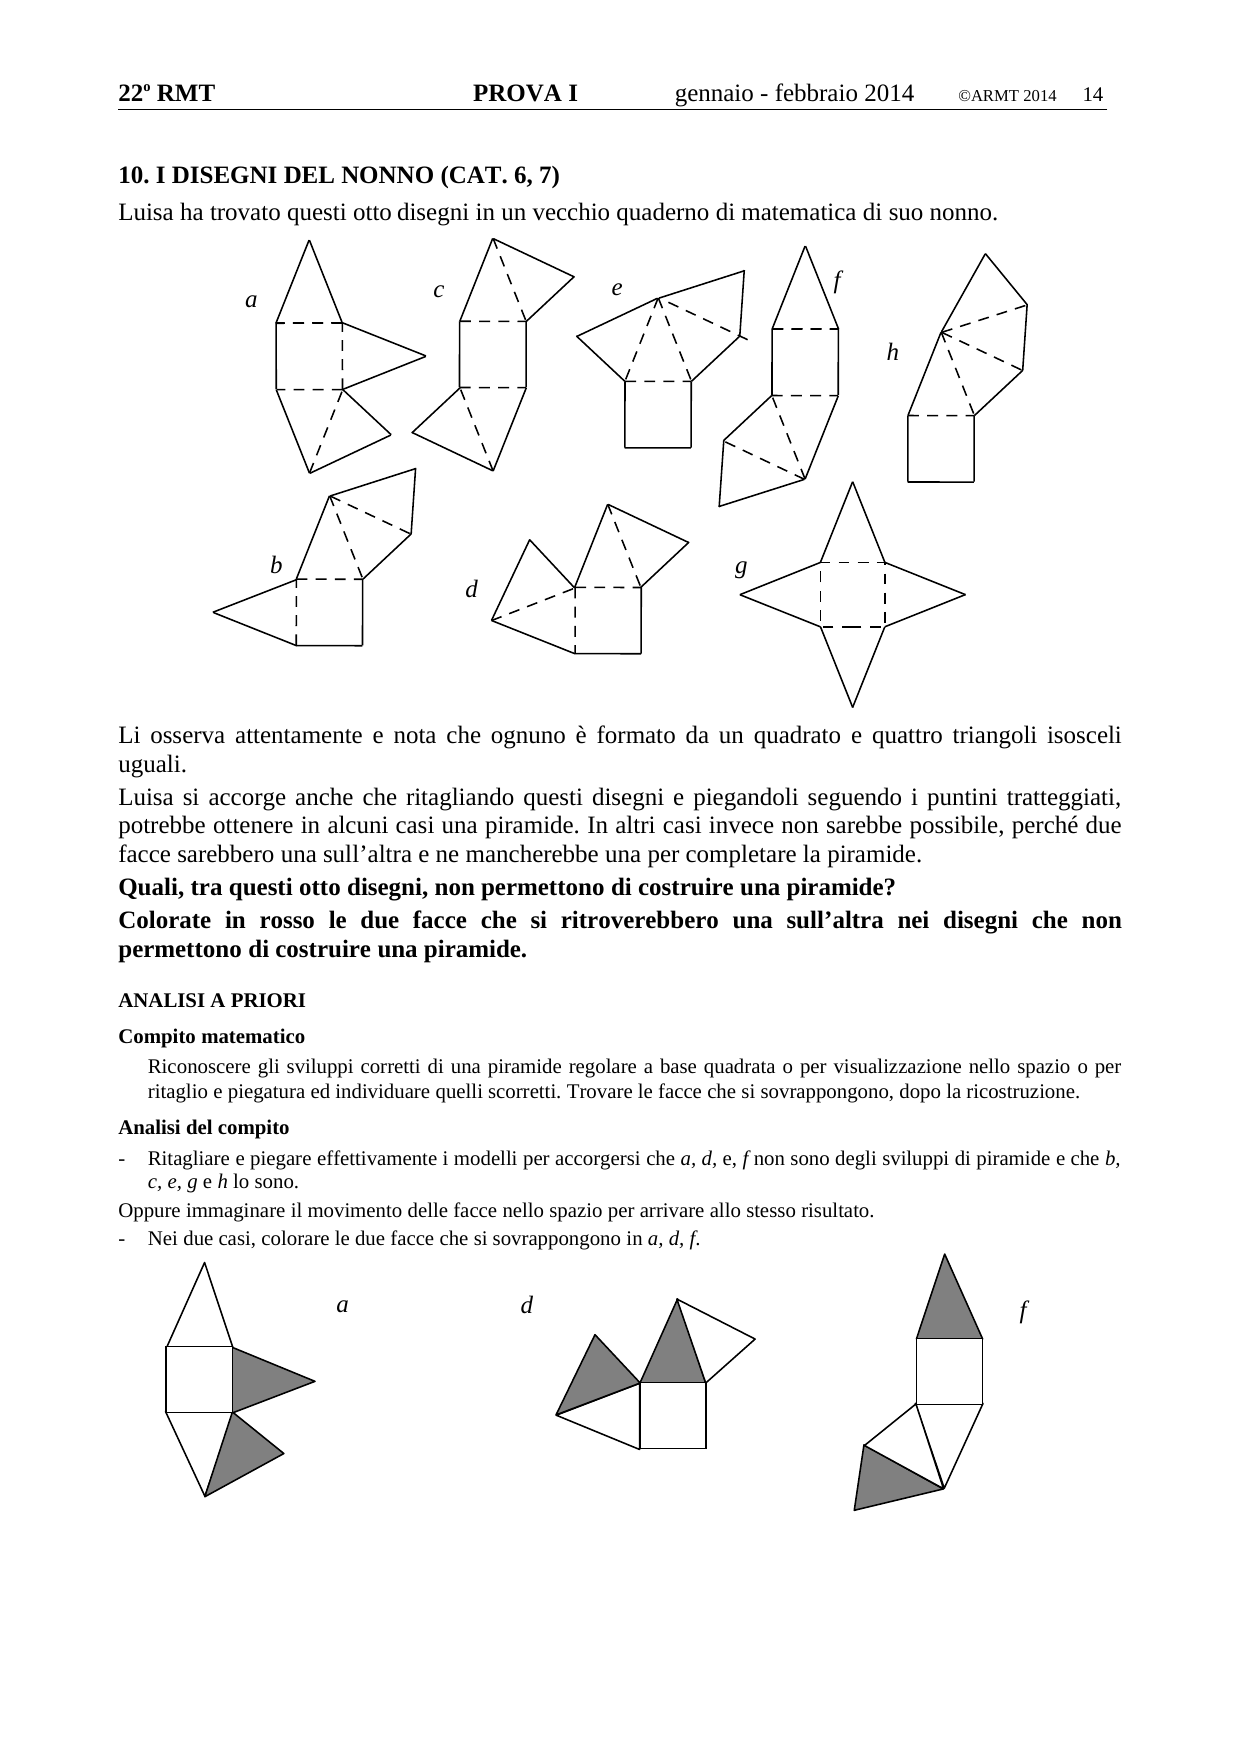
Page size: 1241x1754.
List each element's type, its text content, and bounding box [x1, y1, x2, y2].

subtitle Analisi del compito [118, 1115, 1122, 1139]
text Oppure immaginare il movimento delle facce nello spazio per arrivare allo stesso risultato. [118, 1198, 1122, 1222]
text - Ritagliare e piegare effettivamente i modelli per accorgersi che a, d, e, f non sono degli sviluppi di piramide e che b, c, e, g e h lo sono. [118, 1145, 1122, 1193]
subtitle 10. i disegni del Nonno (Cat. 6, 7) [118, 160, 1122, 189]
subtitle Compito matematico [118, 1024, 1122, 1048]
text Colorate in rosso le due facce che si ritroverebbero una sull’altra nei disegni che non permettono di costruire una piramide. [118, 905, 1122, 963]
text Quali, tra questi otto disegni, non permettono di costruire una piramide? [118, 872, 1122, 901]
text Riconoscere gli sviluppi corretti di una piramide regolare a base quadrata o per visualizzazione nello spazio o per ritaglio e piegatura ed individuare quelli scorretti. Trovare le facce che si sovrappongono, dopo la ricostruzione. [118, 1054, 1122, 1103]
text Luisa si accorge anche che ritagliando questi disegni e piegandoli seguendo i puntini tratteggiati, potrebbe ottenere in alcuni casi una piramide. In altri casi invece non sarebbe possibile, perché due facce sarebbero una sull’altra e ne mancherebbe una per completare la piramide. [118, 782, 1122, 868]
subtitle Analisi a priori [118, 988, 1123, 1012]
text Li osserva attentamente e nota che ognuno è formato da un quadrato e quattro triangoli isosceli uguali. [118, 720, 1122, 778]
text - Nei due casi, colorare le due facce che si sovrappongono in a, d, f. [118, 1226, 1122, 1250]
text Luisa ha trovato questi otto disegni in un vecchio quaderno di matematica di suo nonno. [118, 197, 1122, 226]
